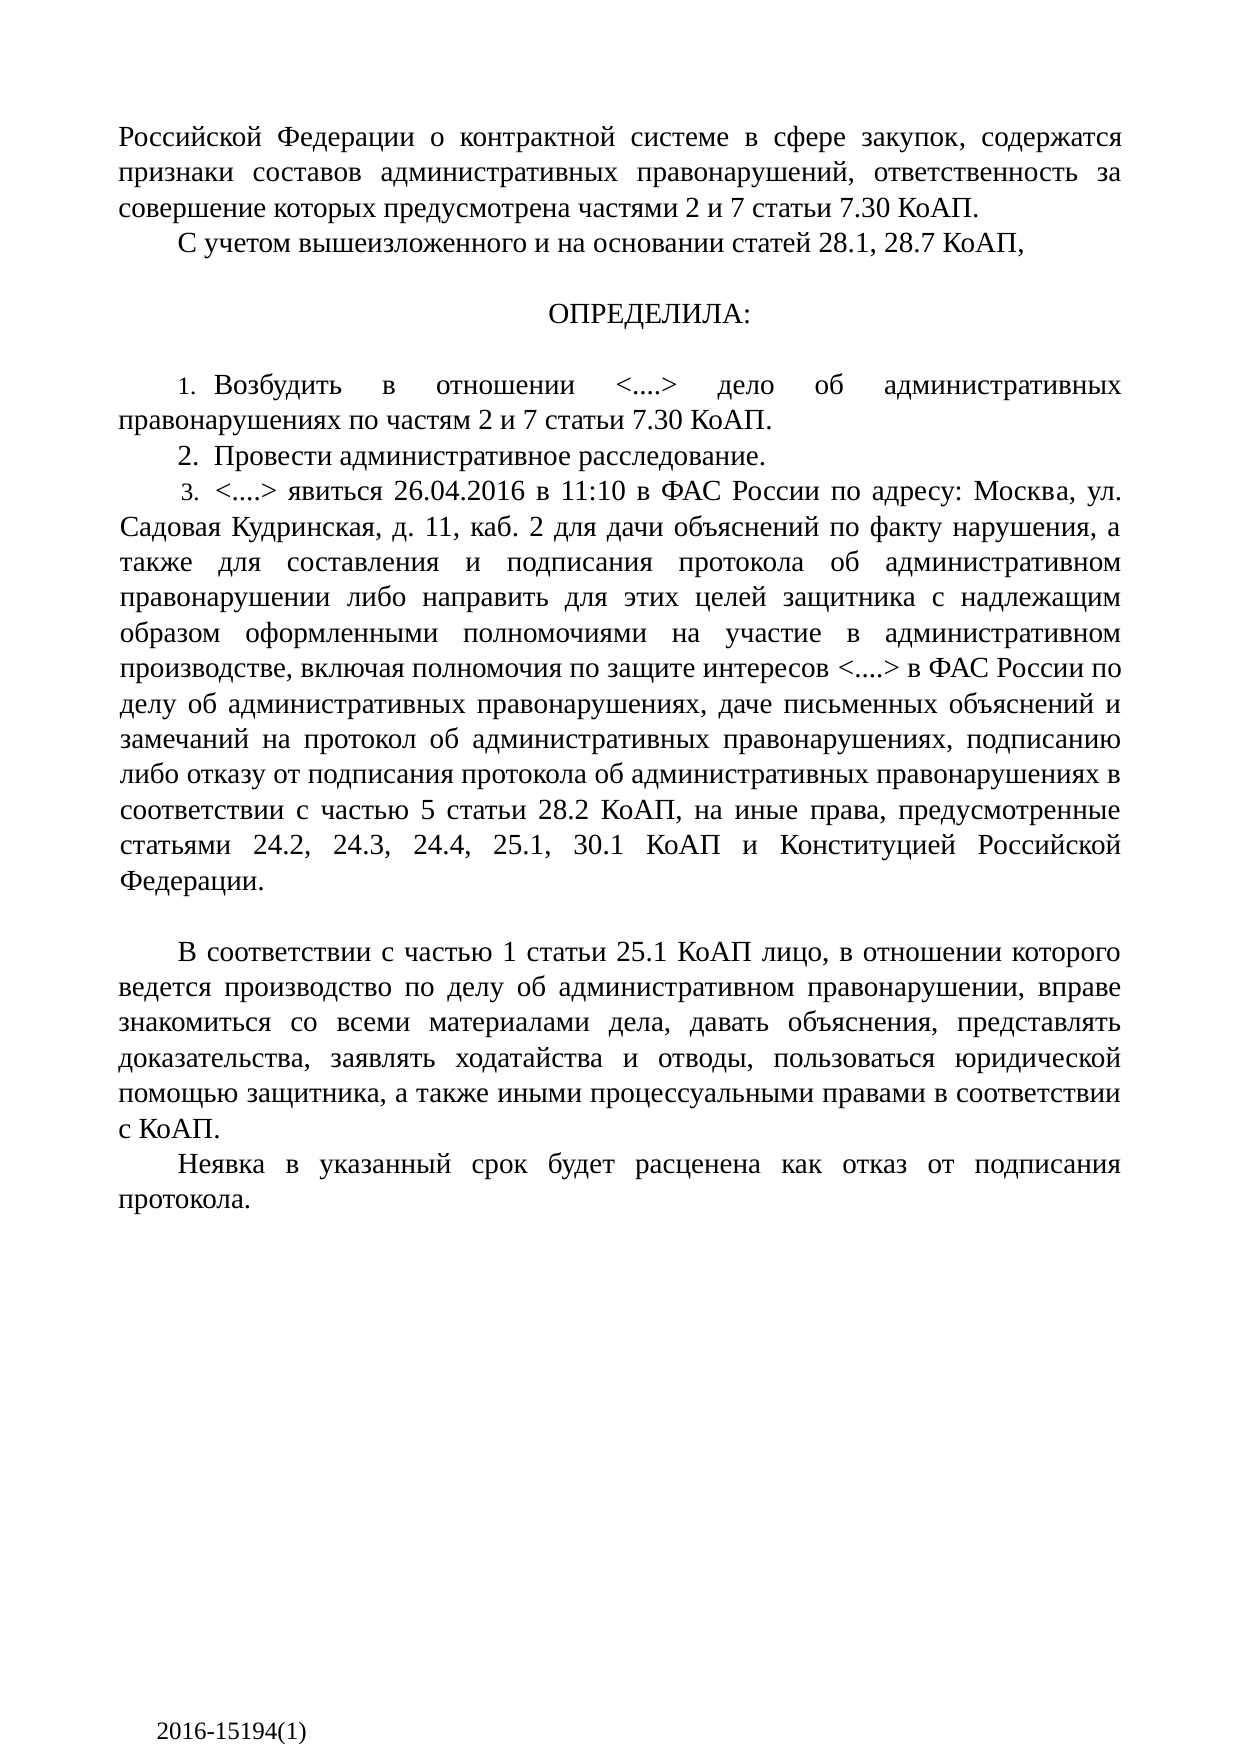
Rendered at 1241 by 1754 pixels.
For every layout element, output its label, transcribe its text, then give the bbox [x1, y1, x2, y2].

list Провести административное расследование. [118, 437, 1122, 472]
text С учетом вышеизложенного и на основании статей 28.1, 28.7 КоАП, [118, 224, 1122, 260]
text Российской Федерации о контрактной системе в сфере закупок, содержатся признаки составов административных правонарушений, ответственность за совершение которых предусмотрена частями 2 и 7 статьи 7.30 КоАП. [118, 118, 1122, 224]
text В соответствии с частью 1 статьи 25.1 КоАП лицо, в отношении которого ведется производство по делу об административном правонарушении, вправе знакомиться со всеми материалами дела, давать объяснения, представлять доказательства, заявлять ходатайства и отводы, пользоваться юридической помощью защитника, а также иными процессуальными правами в соответствии с КоАП. [118, 933, 1122, 1145]
text Неявка в указанный срок будет расценена как отказ от подписания протокола. [118, 1145, 1122, 1216]
list <....> явиться 26.04.2016 в 11:10 в ФАС России по адресу: Москва, ул. Садовая Кудринская, д. 11, каб. 2 для дачи объяснений по факту нарушения, а также для составления и подписания протокола об административном правонарушении либо направить для этих целей защитника с надлежащим образом оформленными полномочиями на участие в административном производстве, включая полномочия по защите интересов <....> в ФАС России по делу об административных правонарушениях, даче письменных объяснений и замечаний на протокол об административных правонарушениях, подписанию либо отказу от подписания протокола об административных правонарушениях в соответствии с частью 5 статьи 28.2 КоАП, на иные права, предусмотренные статьями 24.2, 24.3, 24.4, 25.1, 30.1 КоАП и Конституцией Российской Федерации. [119, 472, 1122, 897]
text ОПРЕДЕЛИЛА: [118, 295, 1122, 331]
list Возбудить в отношении <....> дело об административных правонарушениях по частям 2 и 7 статьи 7.30 КоАП. [118, 366, 1122, 437]
